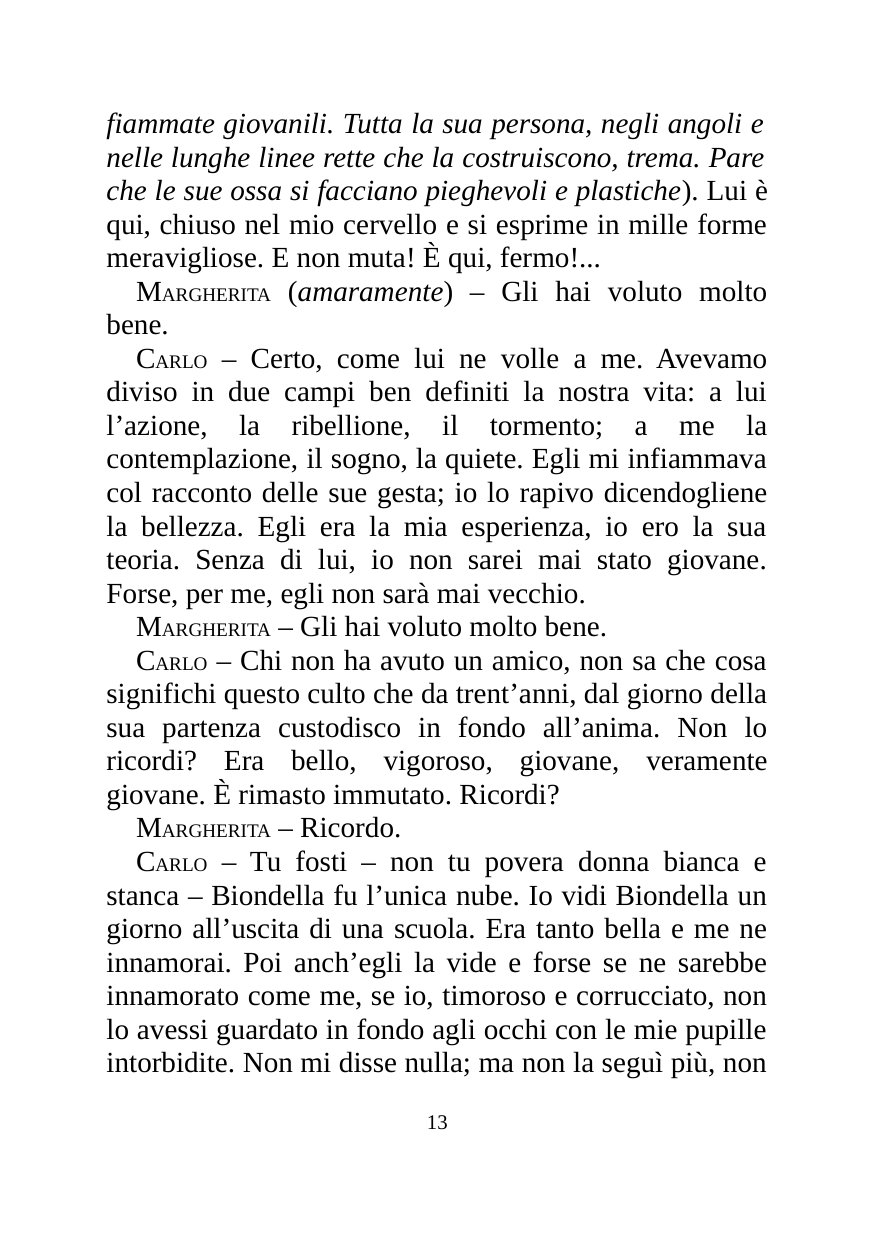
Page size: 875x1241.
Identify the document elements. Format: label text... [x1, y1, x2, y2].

text Carlo – Chi non ha avuto un amico, non sa che cosa significhi questo culto che da trent’anni, dal giorno della sua partenza custodisco in fondo all’anima. Non lo ricordi? Era bello, vigoroso, giovane, veramente giovane. È rimasto immutato. Ricordi? [106, 643, 768, 811]
text fiammate giovanili. Tutta la sua persona, negli angoli e nelle lunghe linee rette che la costruiscono, trema. Pare che le sue ossa si facciano pieghevoli e plastiche). Lui è qui, chiuso nel mio cervello e si esprime in mille forme meravigliose. E non muta! È qui, fermo!... [106, 106, 768, 274]
text Margherita (amaramente) – Gli hai voluto molto bene. [106, 274, 768, 341]
text Margherita – Gli hai voluto molto bene. [106, 609, 768, 643]
text Carlo – Tu fosti – non tu povera donna bianca e stanca – Biondella fu l’unica nube. Io vidi Biondella un giorno all’uscita di una scuola. Era tanto bella e me ne innamorai. Poi anch’egli la vide e forse se ne sarebbe innamorato come me, se io, timoroso e corrucciato, non lo avessi guardato in fondo agli occhi con le mie pupille intorbidite. Non mi disse nulla; ma non la seguì più, non [106, 844, 768, 1079]
text Carlo – Certo, come lui ne volle a me. Avevamo diviso in due campi ben definiti la nostra vita: a lui l’azione, la ribellione, il tormento; a me la contemplazione, il sogno, la quiete. Egli mi infiammava col racconto delle sue gesta; io lo rapivo dicendogliene la bellezza. Egli era la mia esperienza, io ero la sua teoria. Senza di lui, io non sarei mai stato giovane. Forse, per me, egli non sarà mai vecchio. [106, 341, 768, 609]
text Margherita – Ricordo. [106, 811, 768, 844]
